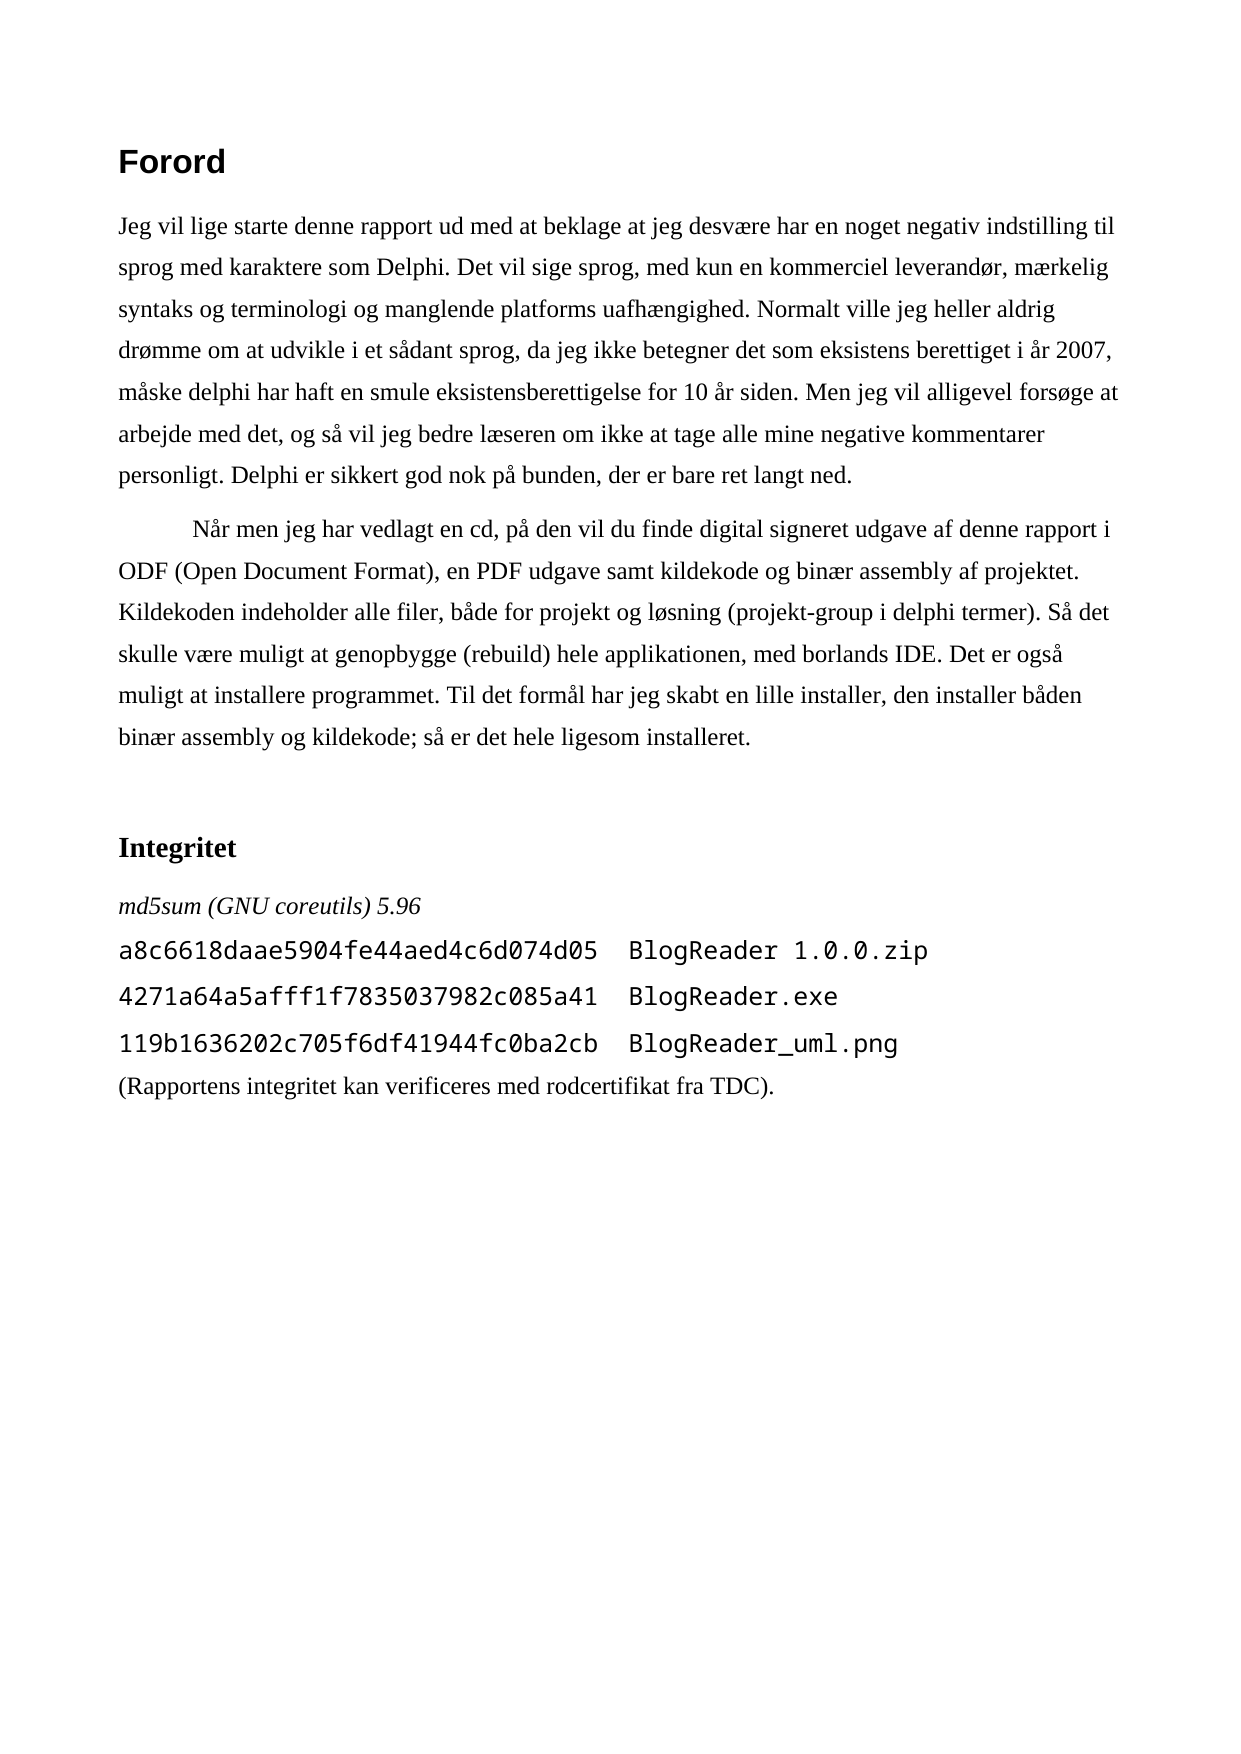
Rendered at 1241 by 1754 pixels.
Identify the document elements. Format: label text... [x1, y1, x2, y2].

subtitle Forord [118, 143, 1122, 181]
text Integritet [118, 831, 1122, 863]
text (Rapportens integritet kan verificeres med rodcertifikat fra TDC). [118, 1072, 1122, 1100]
text 4271a64a5afff1f7835037982c085a41 BlogReader.exe [118, 979, 1122, 1013]
text Jeg vil lige starte denne rapport ud med at beklage at jeg desvære har en noget negativ indstilling til sprog med karaktere som Delphi. Det vil sige sprog, med kun en kommerciel leverandør, mærkelig syntaks og terminologi og manglende platforms uafhængighed. Normalt ville jeg heller aldrig drømme om at udvikle i et sådant sprog, da jeg ikke betegner det som eksistens berettiget i år 2007, måske delphi har haft en smule eksistensberettigelse for 10 år siden. Men jeg vil alligevel forsøge at arbejde med det, og så vil jeg bedre læseren om ikke at tage alle mine negative kommentarer personligt. Delphi er sikkert god nok på bunden, der er bare ret langt ned. [118, 212, 1122, 489]
text a8c6618daae5904fe44aed4c6d074d05 BlogReader 1.0.0.zip [118, 932, 1122, 966]
text 119b1636202c705f6df41944fc0ba2cb BlogReader_uml.png [118, 1026, 1122, 1059]
text md5sum (GNU coreutils) 5.96 [118, 892, 1122, 920]
text Når men jeg har vedlagt en cd, på den vil du finde digital signeret udgave af denne rapport i ODF (Open Document Format), en PDF udgave samt kildekode og binær assembly af projektet. Kildekoden indeholder alle filer, både for projekt og løsning (projekt-group i delphi termer). Så det skulle være muligt at genopbygge (rebuild) hele applikationen, med borlands IDE. Det er også muligt at installere programmet. Til det formål har jeg skabt en lille installer, den installer båden binær assembly og kildekode; så er det hele ligesom installeret. [118, 515, 1122, 751]
